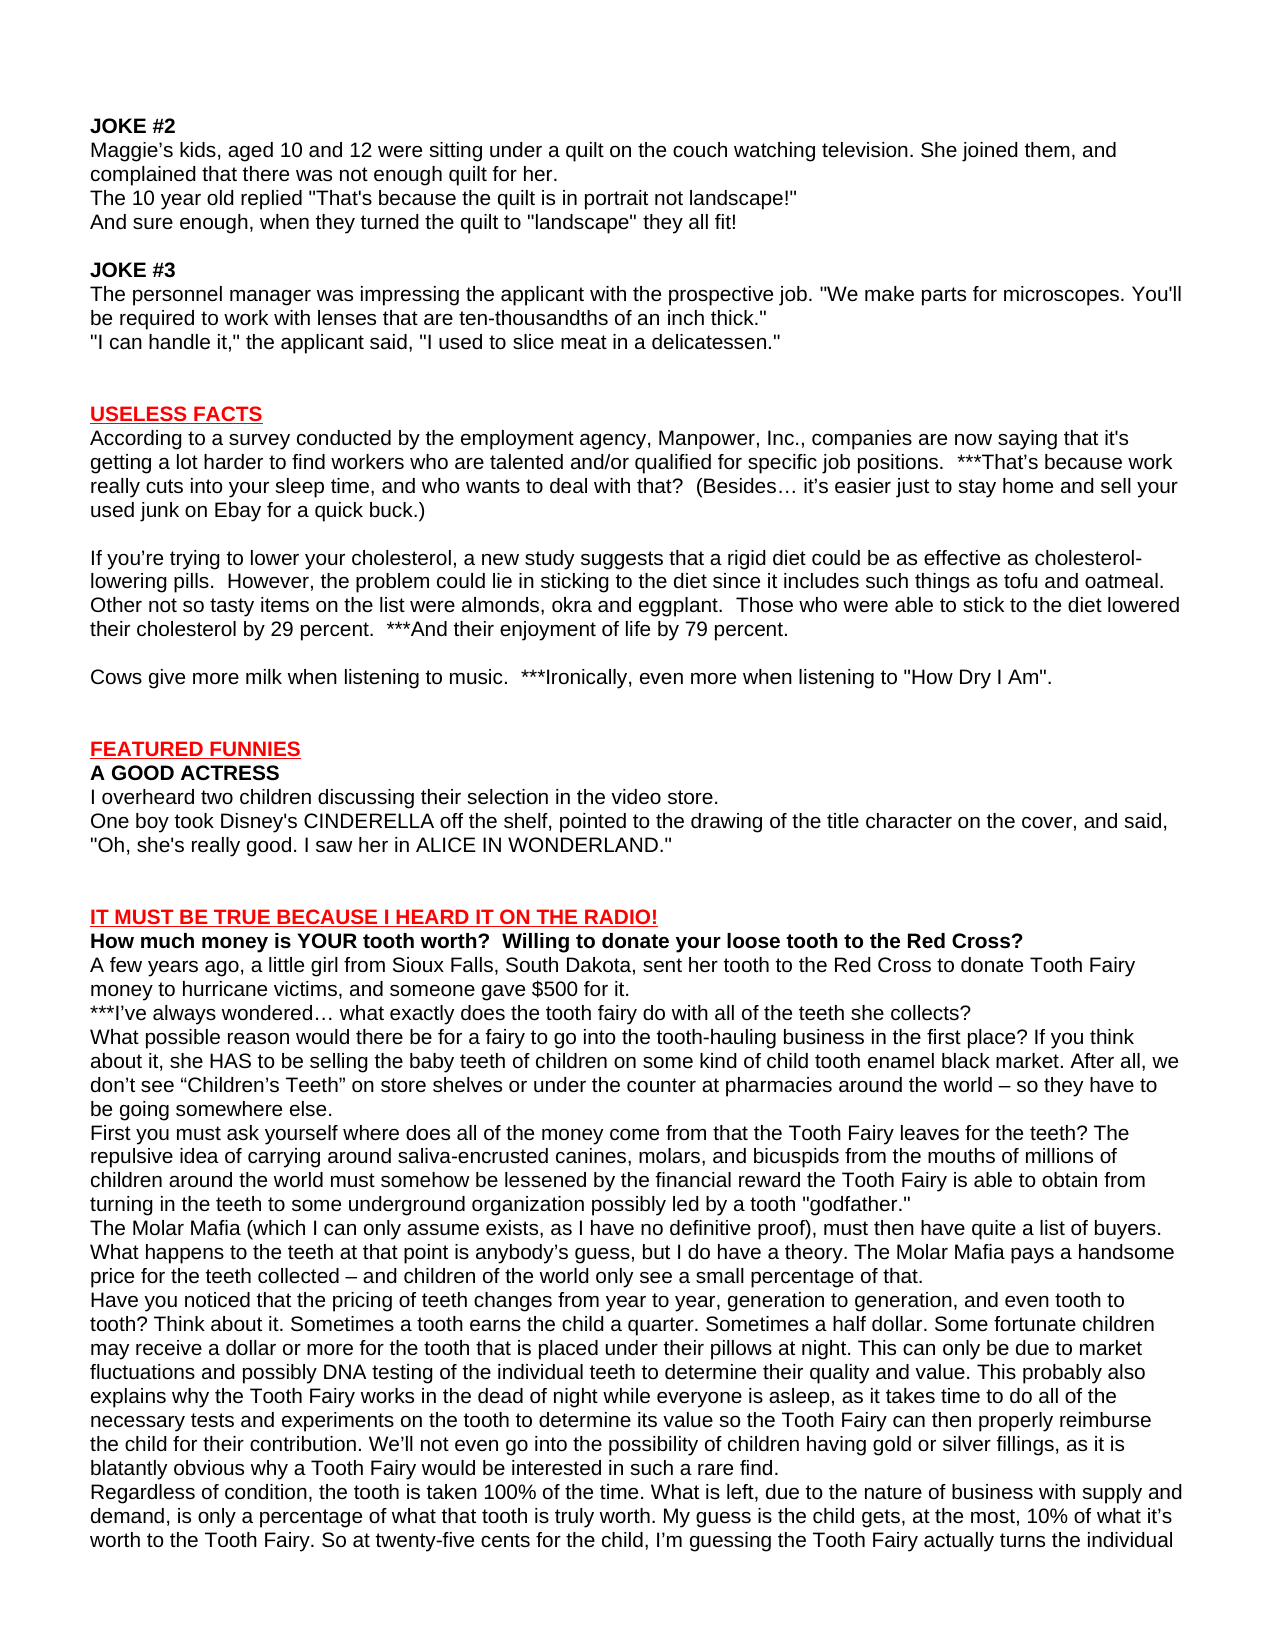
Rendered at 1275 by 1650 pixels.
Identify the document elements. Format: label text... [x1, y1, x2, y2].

text Regardless of condition, the tooth is taken 100% of the time. What is left, due to the nature of business with supply and demand, is only a percentage of what that tooth is truly worth. My guess is the child gets, at the most, 10% of what it’s worth to the Tooth Fairy. So at twenty-five cents for the child, I’m guessing the Tooth Fairy actually turns the individual [90, 1480, 1185, 1552]
text "I can handle it," the applicant said, "I used to slice meat in a delicatessen." [90, 329, 1185, 353]
text According to a survey conducted by the employment agency, Manpower, Inc., companies are now saying that it's getting a lot harder to find workers who are talented and/or qualified for specific job positions. ***That’s because work really cuts into your sleep time, and who wants to deal with that? (Besides… it’s easier just to stay home and sell your used junk on Ebay for a quick buck.) [90, 426, 1185, 521]
text If you’re trying to lower your cholesterol, a new study suggests that a rigid diet could be as effective as cholesterol-lowering pills. However, the problem could lie in sticking to the diet since it includes such things as tofu and oatmeal. Other not so tasty items on the list were almonds, okra and eggplant. Those who were able to stick to the diet lowered their cholesterol by 29 percent. ***And their enjoyment of life by 79 percent. [90, 545, 1185, 641]
text Cows give more milk when listening to music. ***Ironically, even more when listening to "How Dry I Am". [90, 665, 1185, 689]
text Have you noticed that the pricing of teeth changes from year to year, generation to generation, and even tooth to tooth? Think about it. Sometimes a tooth earns the child a quarter. Sometimes a half dollar. Some fortunate children may receive a dollar or more for the tooth that is placed under their pillows at night. This can only be due to market fluctuations and possibly DNA testing of the individual teeth to determine their quality and value. This probably also explains why the Tooth Fairy works in the dead of night while everyone is asleep, as it takes time to do all of the necessary tests and experiments on the tooth to determine its value so the Tooth Fairy can then properly reimburse the child for their contribution. We’ll not even go into the possibility of children having gold or silver fillings, as it is blatantly obvious why a Tooth Fairy would be interested in such a rare find. [90, 1288, 1185, 1480]
text FEATURED FUNNIES [90, 737, 1185, 761]
text Maggie’s kids, aged 10 and 12 were sitting under a quilt on the couch watching television. She joined them, and complained that there was not enough quilt for her. [90, 138, 1185, 186]
text And sure enough, when they turned the quilt to "landscape" they all fit! [90, 210, 1185, 234]
text I overheard two children discussing their selection in the video store. One boy took Disney's CINDERELLA off the shelf, pointed to the drawing of the title character on the cover, and said, "Oh, she's really good. I saw her in ALICE IN WONDERLAND." [90, 785, 1185, 857]
text The Molar Mafia (which I can only assume exists, as I have no definitive proof), must then have quite a list of buyers. What happens to the teeth at that point is anybody’s guess, but I do have a theory. The Molar Mafia pays a handsome price for the teeth collected – and children of the world only see a small percentage of that. [90, 1216, 1185, 1288]
text JOKE #2 [90, 114, 1185, 138]
text A GOOD ACTRESS [90, 761, 1185, 785]
text A few years ago, a little girl from Sioux Falls, South Dakota, sent her tooth to the Red Cross to donate Tooth Fairy money to hurricane victims, and someone gave $500 for it. [90, 953, 1185, 1001]
text USELESS FACTS [90, 402, 1185, 426]
text The personnel manager was impressing the applicant with the prospective job. "We make parts for microscopes. You'll be required to work with lenses that are ten-thousandths of an inch thick." [90, 282, 1185, 329]
text How much money is YOUR tooth worth? Willing to donate your loose tooth to the Red Cross? [90, 929, 1185, 953]
text The 10 year old replied "That's because the quilt is in portrait not landscape!" [90, 186, 1185, 210]
text JOKE #3 [90, 258, 1185, 282]
text IT MUST BE TRUE BECAUSE I HEARD IT ON THE RADIO! [90, 905, 1185, 929]
text ***I’ve always wondered… what exactly does the tooth fairy do with all of the teeth she collects? [90, 1001, 1185, 1024]
text What possible reason would there be for a fairy to go into the tooth-hauling business in the first place? If you think about it, she HAS to be selling the baby teeth of children on some kind of child tooth enamel black market. After all, we don’t see “Children’s Teeth” on store shelves or under the counter at pharmacies around the world – so they have to be going somewhere else. [90, 1024, 1185, 1120]
text First you must ask yourself where does all of the money come from that the Tooth Fairy leaves for the teeth? The repulsive idea of carrying around saliva-encrusted canines, molars, and bicuspids from the mouths of millions of children around the world must somehow be lessened by the financial reward the Tooth Fairy is able to obtain from turning in the teeth to some underground organization possibly led by a tooth "godfather." [90, 1120, 1185, 1216]
